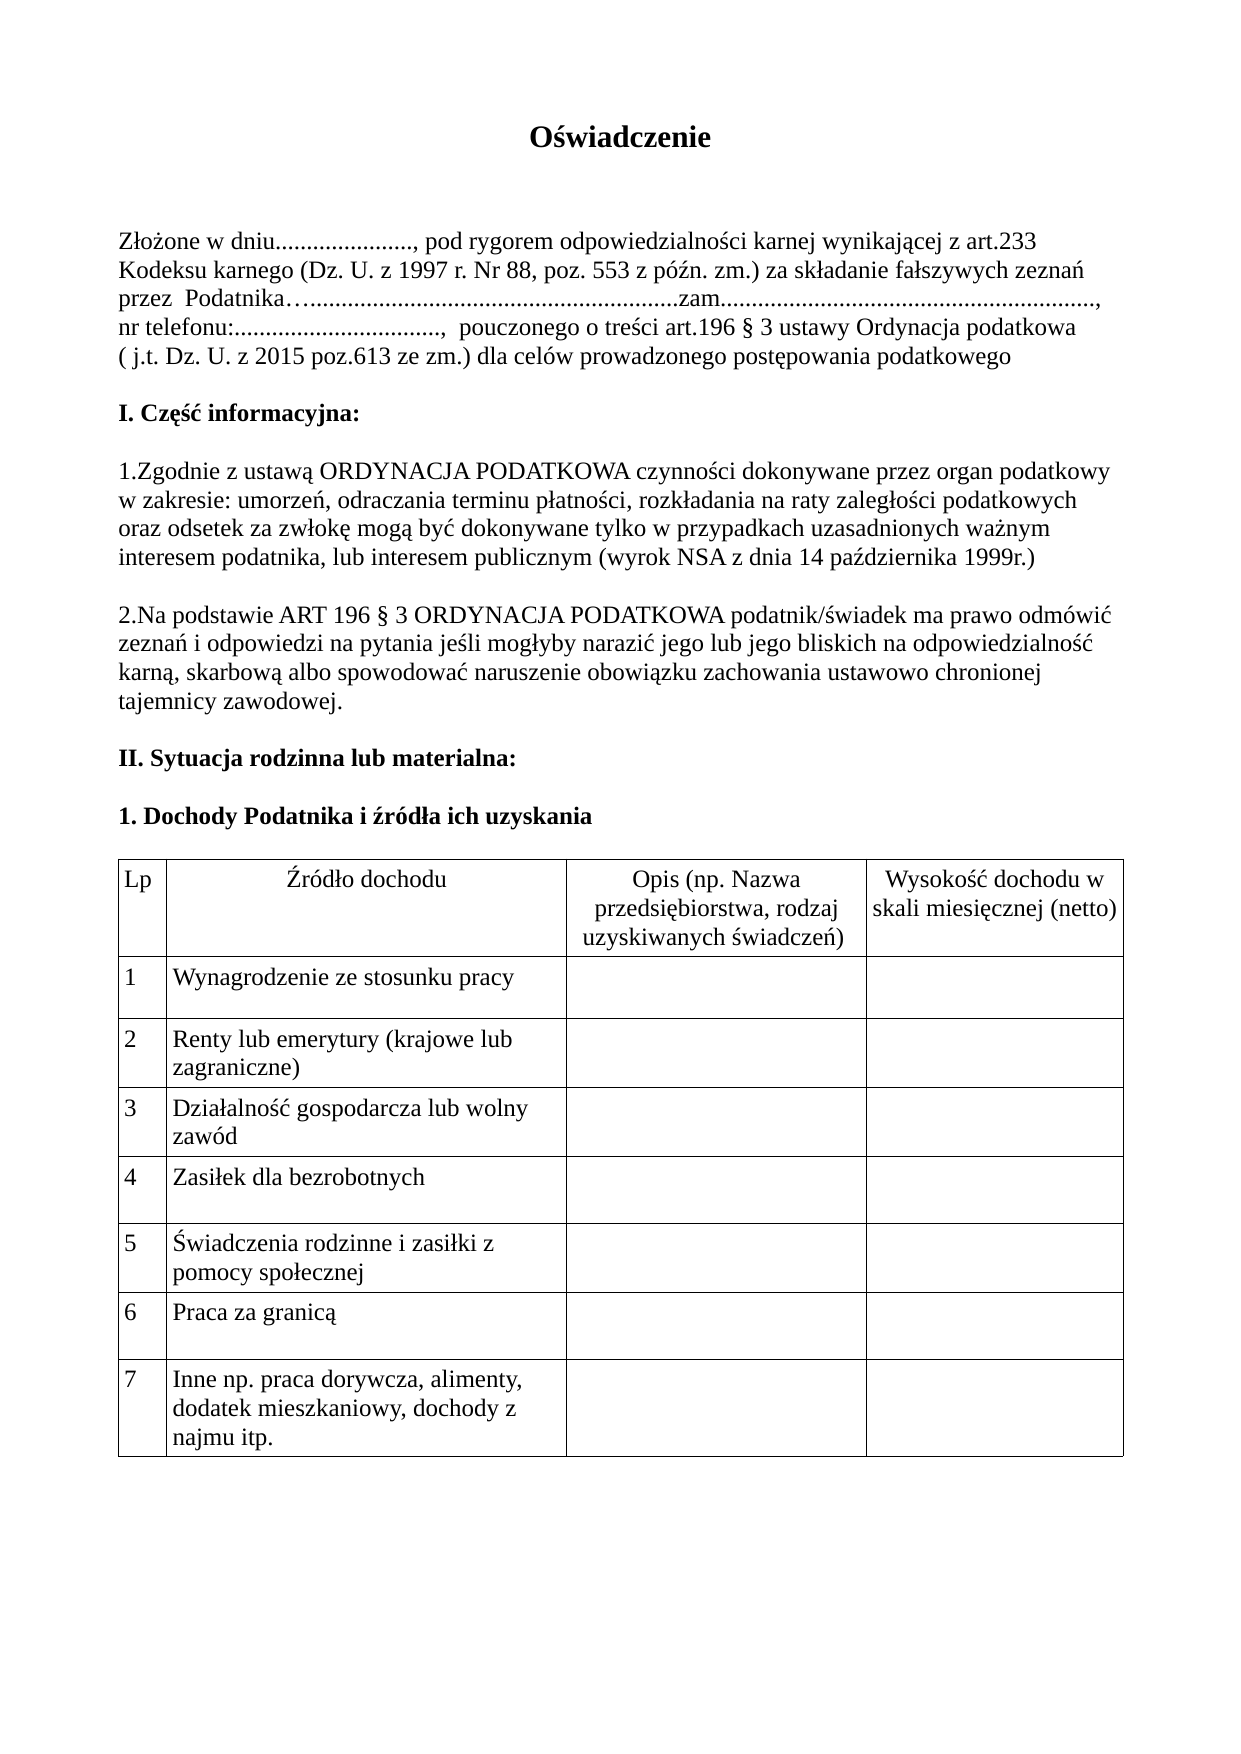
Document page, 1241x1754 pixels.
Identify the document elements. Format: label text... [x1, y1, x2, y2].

table_cell Inne np. praca dorywcza, alimenty, dodatek mieszkaniowy, dochody z najmu itp. [167, 1360, 566, 1456]
table_cell 3 [119, 1088, 166, 1156]
table_cell [867, 1224, 1123, 1292]
table_cell [867, 1157, 1123, 1222]
table_cell Praca za granicą [167, 1293, 566, 1358]
table_cell [867, 1360, 1123, 1456]
text II. Sytuacja rodzinna lub materialna: [118, 743, 1122, 772]
table_cell [567, 1088, 866, 1156]
table_cell [567, 1293, 866, 1358]
table_header Wysokość dochodu w skali miesięcznej (netto) [867, 860, 1123, 956]
table_cell Działalność gospodarcza lub wolny zawód [167, 1088, 566, 1156]
table_cell [867, 1019, 1123, 1087]
table_cell Świadczenia rodzinne i zasiłki z pomocy społecznej [167, 1224, 566, 1292]
table_cell 5 [119, 1224, 166, 1292]
table_cell [567, 1157, 866, 1222]
table_cell [567, 957, 866, 1018]
table_cell [867, 1088, 1123, 1156]
table_cell [867, 1293, 1123, 1358]
table_cell [567, 1224, 866, 1292]
text I. Część informacyjna: [118, 398, 1122, 427]
table_cell Renty lub emerytury (krajowe lub zagraniczne) [167, 1019, 566, 1087]
table_cell 1 [119, 957, 166, 1018]
text Oświadczenie [118, 118, 1122, 154]
table_cell [867, 957, 1123, 1018]
text Złożone w dniu......................, pod rygorem odpowiedzialności karnej wynikającej z art.233 Kodeksu karnego (Dz. U. z 1997 r. Nr 88, poz. 553 z późn. zm.) za składanie fałszywych zeznań przez Podatnika…...........................................................zam............................................................, nr telefonu:................................., pouczonego o treści art.196 § 3 ustawy Ordynacja podatkowa ( j.t. Dz. U. z 2015 poz.613 ze zm.) dla celów prowadzonego postępowania podatkowego [118, 226, 1122, 370]
text 1. Dochody Podatnika i źródła ich uzyskania [118, 801, 1122, 830]
table_header Opis (np. Nazwa przedsiębiorstwa, rodzaj uzyskiwanych świadczeń) [567, 860, 866, 956]
table_cell 6 [119, 1293, 166, 1358]
table_cell 2 [119, 1019, 166, 1087]
table_header Lp [119, 860, 166, 956]
table_cell 7 [119, 1360, 166, 1456]
text 2.Na podstawie ART 196 § 3 ORDYNACJA PODATKOWA podatnik/świadek ma prawo odmówić zeznań i odpowiedzi na pytania jeśli mogłyby narazić jego lub jego bliskich na odpowiedzialność karną, skarbową albo spowodować naruszenie obowiązku zachowania ustawowo chronionej tajemnicy zawodowej. [118, 600, 1122, 715]
table_cell Zasiłek dla bezrobotnych [167, 1157, 566, 1222]
table_header Źródło dochodu [167, 860, 566, 956]
text 1.Zgodnie z ustawą ORDYNACJA PODATKOWA czynności dokonywane przez organ podatkowy w zakresie: umorzeń, odraczania terminu płatności, rozkładania na raty zaległości podatkowych oraz odsetek za zwłokę mogą być dokonywane tylko w przypadkach uzasadnionych ważnym interesem podatnika, lub interesem publicznym (wyrok NSA z dnia 14 października 1999r.) [118, 456, 1122, 571]
table_cell Wynagrodzenie ze stosunku pracy [167, 957, 566, 1018]
table_cell [567, 1360, 866, 1456]
table_cell [567, 1019, 866, 1087]
table_cell 4 [119, 1157, 166, 1222]
